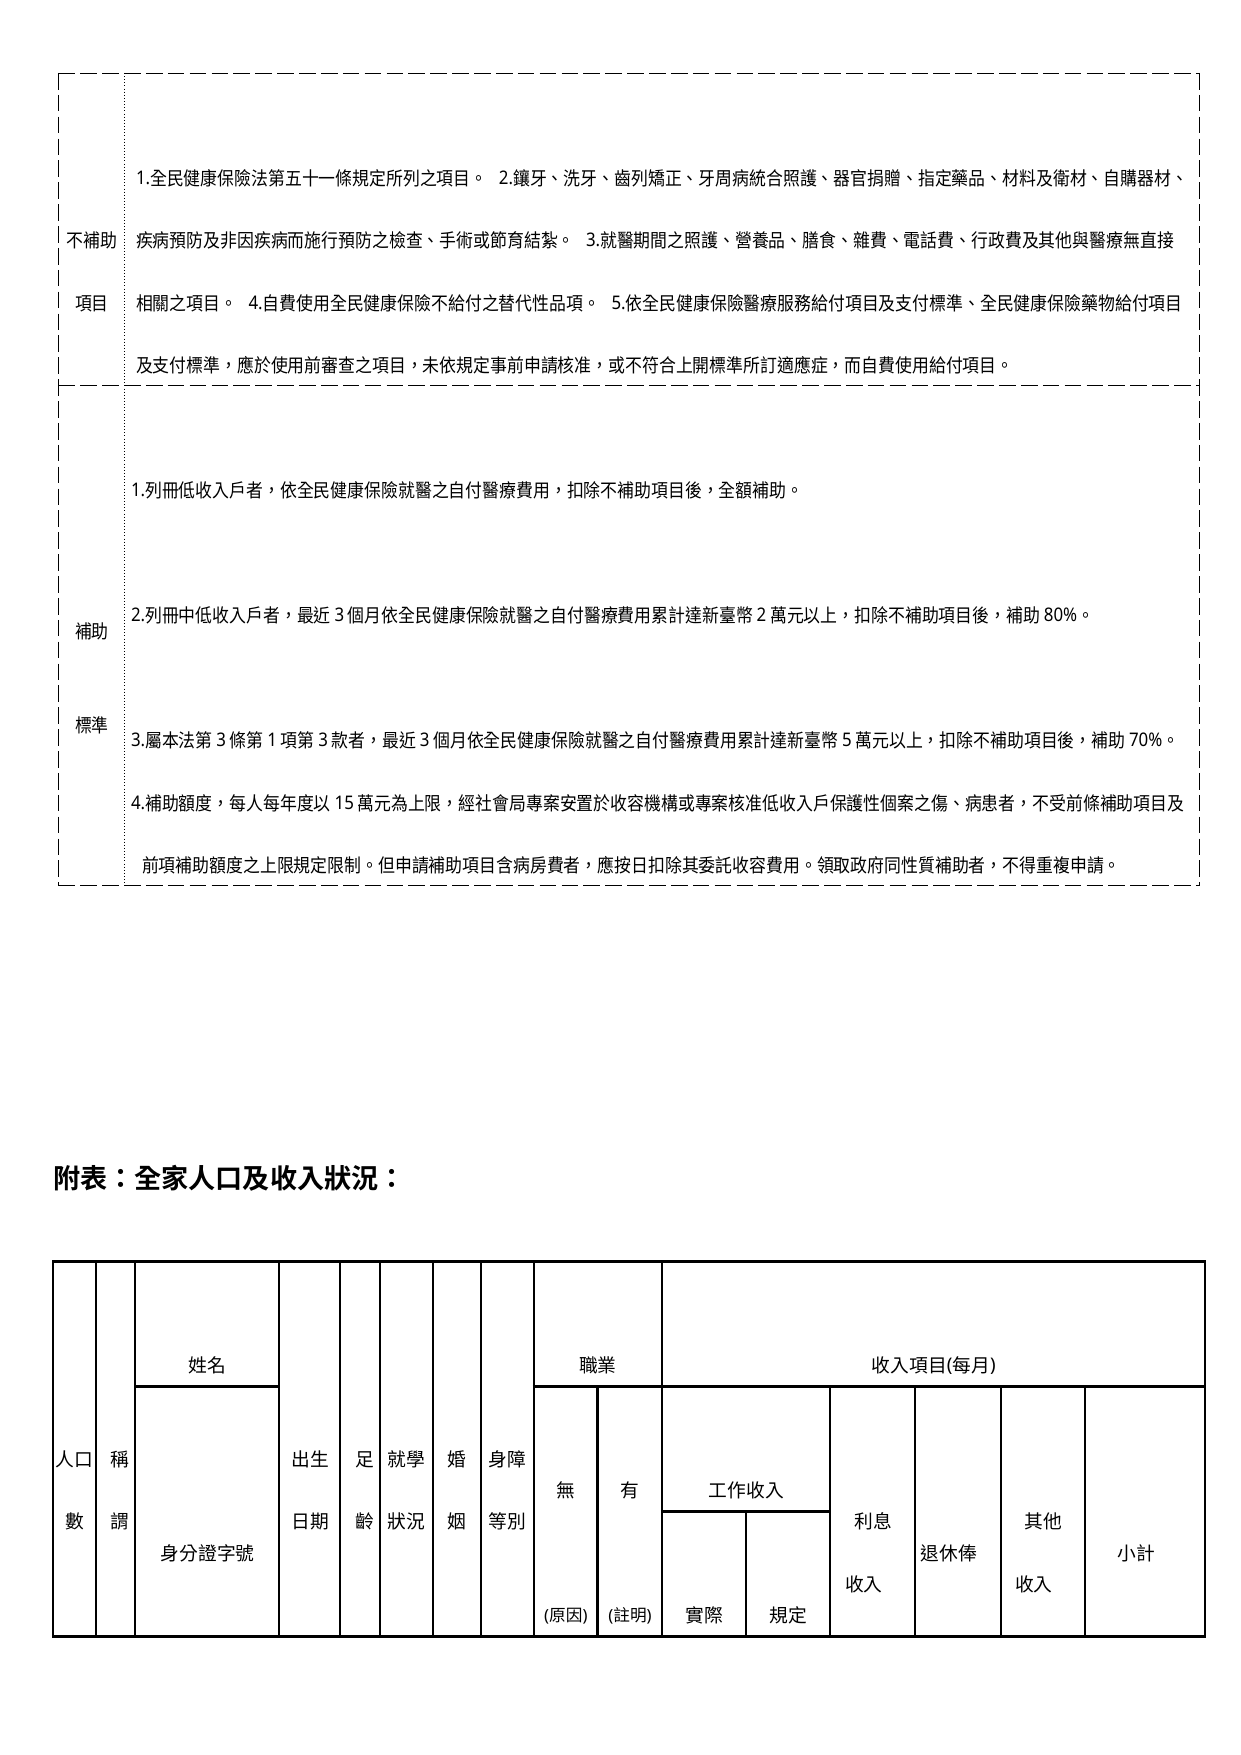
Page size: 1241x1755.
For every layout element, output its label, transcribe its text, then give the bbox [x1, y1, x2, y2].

table_header 婚姻 [434, 1263, 480, 1635]
table_cell 有 [599, 1388, 661, 1510]
table_header 不補助 項目 [59, 73, 124, 385]
table_header 職業 [535, 1263, 661, 1385]
table_cell (註明) [599, 1510, 661, 1635]
table_header 收入項目(每月) [663, 1263, 1204, 1385]
table_cell 利息 收入 [831, 1388, 914, 1635]
table_cell 其他 收入 [1002, 1388, 1084, 1635]
table_header 1.全民健康保險法第五十一條規定所列之項目。 2.鑲牙、洗牙、齒列矯正、牙周病統合照護、器官捐贈、指定藥品、材料及衛材、自購器材、疾病預防及非因疾病而施行預防之檢查、手術或節育結紮。 3.就醫期間之照護、營養品、膳食、雜費、電話費、行政費及其他與醫療無直接相關之項目。 4.自費使用全民健康保險不給付之替代性品項。 5.依全民健康保險醫療服務給付項目及支付標準、全民健康保險藥物給付項目及支付標準，應於使用前審查之項目，未依規定事前申請核准，或不符合上開標準所訂適應症，而自費使用給付項目。 [125, 73, 1199, 385]
table_header 人口數 [54, 1263, 95, 1635]
table_cell 小計 [1086, 1388, 1204, 1635]
table_cell 無 [535, 1388, 596, 1510]
table_header 稱謂 [97, 1263, 134, 1635]
table_header 就學 狀況 [381, 1263, 432, 1635]
table_header 身障 等別 [482, 1263, 533, 1635]
table_cell 退休俸 [916, 1388, 1000, 1635]
table_cell 實際 [663, 1513, 745, 1635]
table_cell 補助 標準 [59, 385, 124, 885]
table_cell 2.列冊中低收入戶者，最近3個月依全民健康保險就醫之自付醫療費用累計達新臺幣2萬元以上，扣除不補助項目後，補助80%。 [125, 511, 1199, 635]
text 附表：全家人口及收入狀況： [53, 1135, 1205, 1198]
table_cell 工作收入 [663, 1388, 829, 1510]
table_header 足齡 [341, 1263, 379, 1635]
table_cell 3.屬本法第3條第1項第3款者，最近3個月依全民健康保險就醫之自付醫療費用累計達新臺幣5萬元以上，扣除不補助項目後，補助70%。 4.補助額度，每人每年度以15萬元為上限，經社會局專案安置於收容機構或專案核准低收入戶保護性個案之傷、病患者，不受前條補助項目及前項補助額度之上限規定限制。但申請補助項目含病房費者，應按日扣除其委託收容費用。領取政府同性質補助者，不得重複申請。 [125, 636, 1199, 885]
table_header 出生 日期 [280, 1263, 339, 1635]
table_cell 1.列冊低收入戶者，依全民健康保險就醫之自付醫療費用，扣除不補助項目後，全額補助。 [125, 385, 1199, 510]
table_cell 身分證字號 [136, 1388, 278, 1635]
table_cell (原因) [535, 1510, 596, 1635]
table_header 姓名 [136, 1263, 278, 1385]
table_cell 規定 [747, 1513, 829, 1635]
